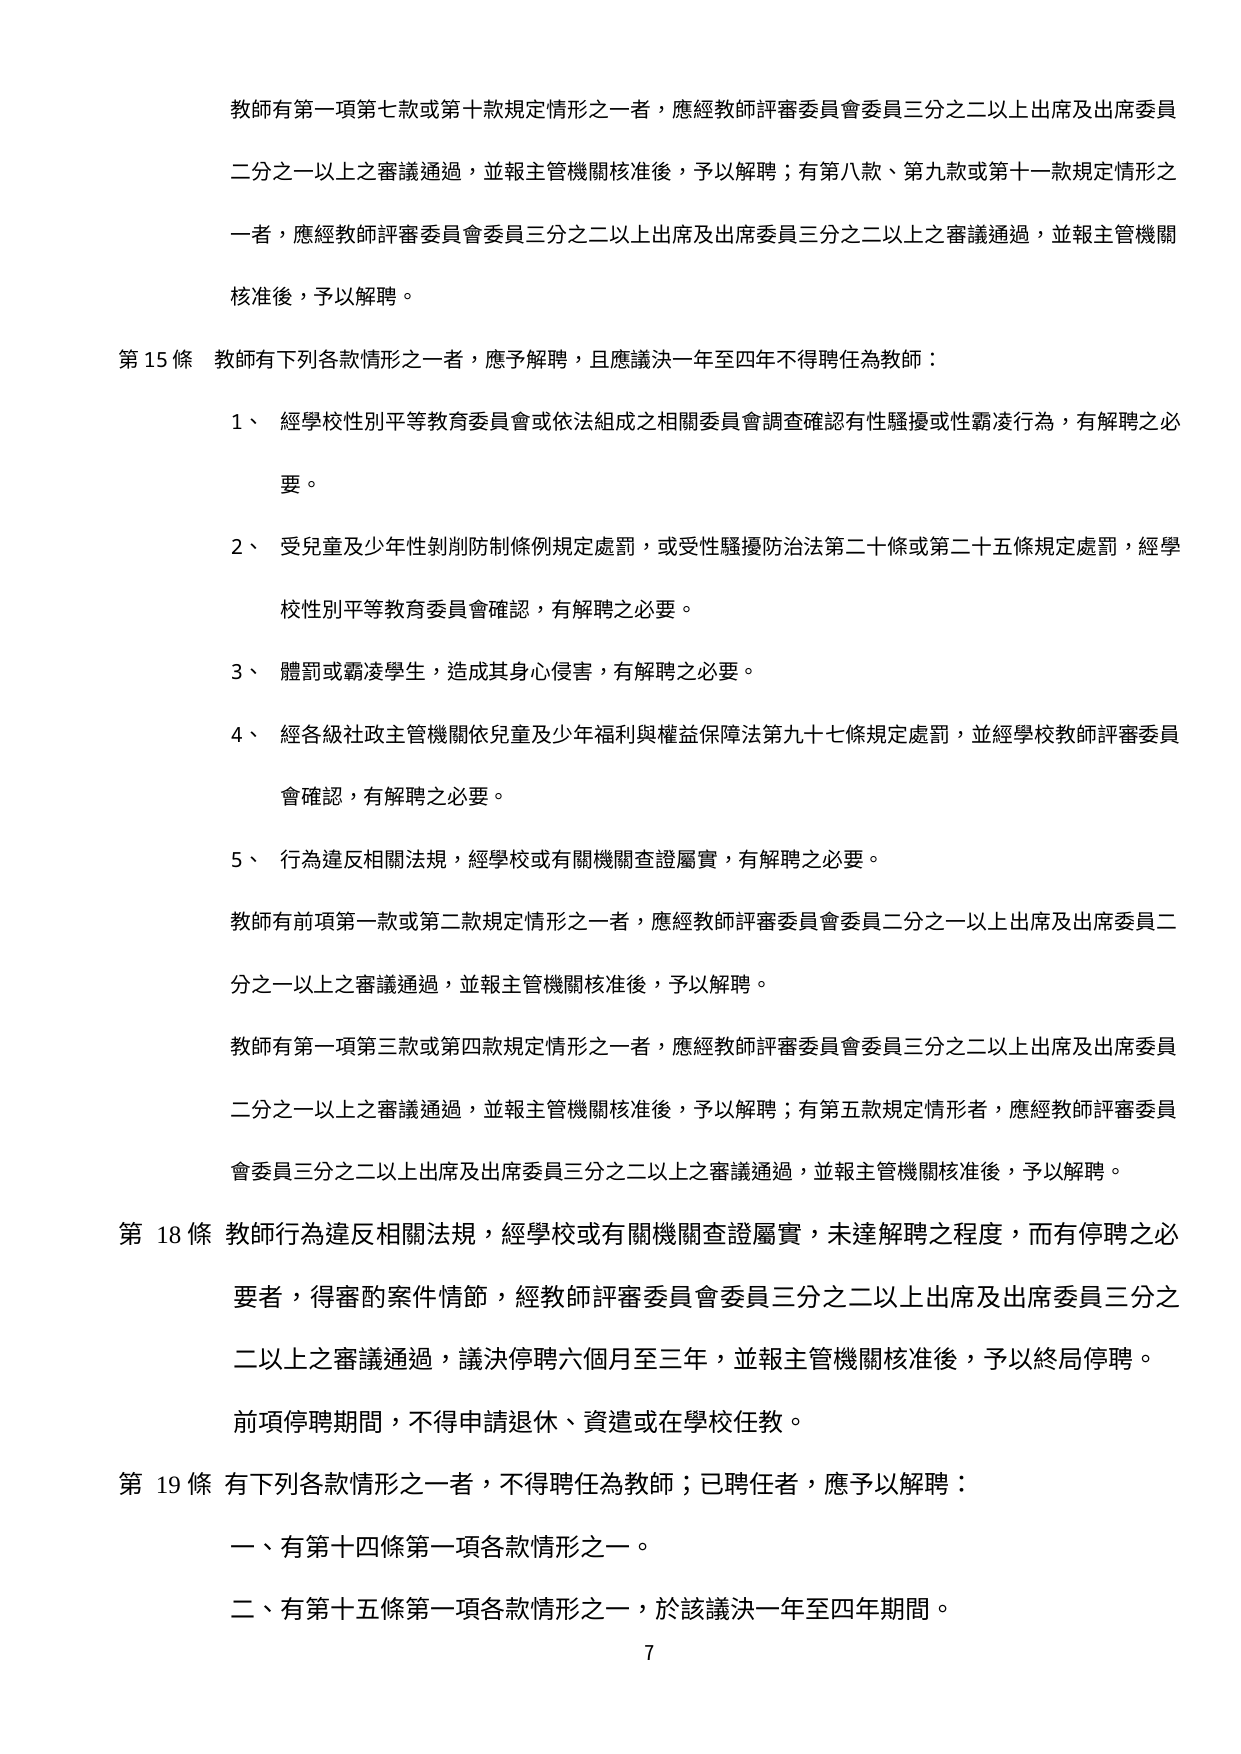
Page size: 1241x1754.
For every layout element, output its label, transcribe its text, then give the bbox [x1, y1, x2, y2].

text 一、有第十四條第一項各款情形之一。 [118, 1504, 1181, 1566]
list 行為違反相關法規，經學校或有關機關查證屬實，有解聘之必要。 [230, 816, 1181, 879]
text 第 18 條 教師行為違反相關法規，經學校或有關機關查證屬實，未達解聘之程度，而有停聘之必要者，得審酌案件情節，經教師評審委員會委員三分之二以上出席及出席委員三分之二以上之審議通過，議決停聘六個月至三年，並報主管機關核准後，予以終局停聘。 [118, 1191, 1181, 1379]
list 受兒童及少年性剝削防制條例規定處罰，或受性騷擾防治法第二十條或第二十五條規定處罰，經學校性別平等教育委員會確認，有解聘之必要。 [230, 504, 1181, 629]
text 前項停聘期間，不得申請退休、資遣或在學校任教。 [118, 1379, 1181, 1441]
list 經學校性別平等教育委員會或依法組成之相關委員會調查確認有性騷擾或性霸凌行為，有解聘之必要。 [230, 379, 1181, 504]
text 教師有第一項第三款或第四款規定情形之一者，應經教師評審委員會委員三分之二以上出席及出席委員二分之一以上之審議通過，並報主管機關核准後，予以解聘；有第五款規定情形者，應經教師評審委員會委員三分之二以上出席及出席委員三分之二以上之審議通過，並報主管機關核准後，予以解聘。 [230, 1004, 1181, 1191]
text 教師有第一項第七款或第十款規定情形之一者，應經教師評審委員會委員三分之二以上出席及出席委員二分之一以上之審議通過，並報主管機關核准後，予以解聘；有第八款、第九款或第十一款規定情形之一者，應經教師評審委員會委員三分之二以上出席及出席委員三分之二以上之審議通過，並報主管機關核准後，予以解聘。 [230, 66, 1181, 316]
list 經各級社政主管機關依兒童及少年福利與權益保障法第九十七條規定處罰，並經學校教師評審委員會確認，有解聘之必要。 [230, 691, 1181, 816]
text 二、有第十五條第一項各款情形之一，於該議決一年至四年期間。 [118, 1566, 1181, 1629]
text 教師有前項第一款或第二款規定情形之一者，應經教師評審委員會委員二分之一以上出席及出席委員二分之一以上之審議通過，並報主管機關核准後，予以解聘。 [230, 879, 1181, 1004]
list 體罰或霸凌學生，造成其身心侵害，有解聘之必要。 [230, 629, 1181, 691]
text 第 19 條 有下列各款情形之一者，不得聘任為教師；已聘任者，應予以解聘： [118, 1441, 1181, 1504]
text 第15條 教師有下列各款情形之一者，應予解聘，且應議決一年至四年不得聘任為教師： [118, 316, 1181, 379]
